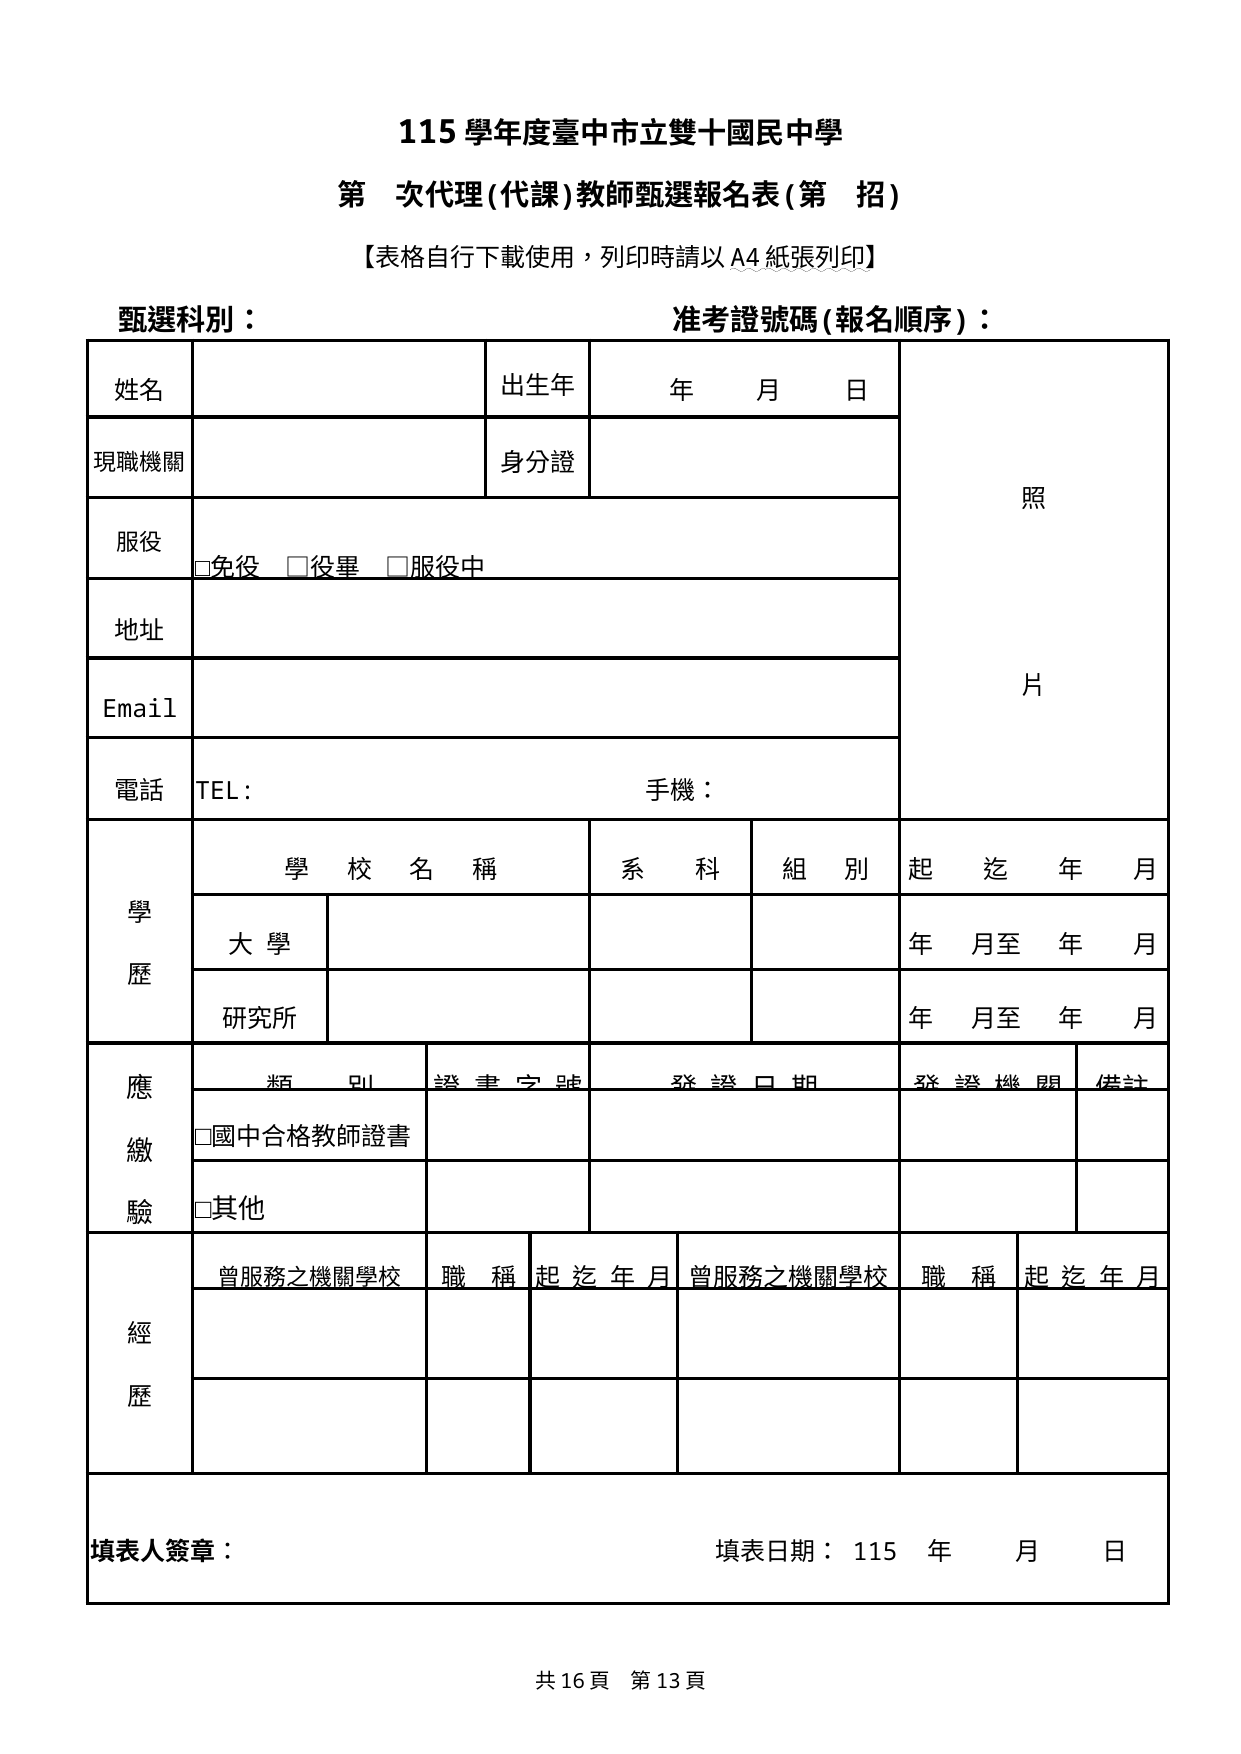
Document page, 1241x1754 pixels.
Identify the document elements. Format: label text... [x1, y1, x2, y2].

table_cell [591, 1091, 898, 1158]
table_header 年 月 日 [591, 342, 898, 415]
table_cell 大 學 [194, 896, 326, 968]
table_cell [1019, 1380, 1167, 1472]
table_cell 備註 [1078, 1045, 1167, 1088]
table_cell [329, 896, 588, 968]
table_cell 發 證 機 關 [901, 1045, 1075, 1088]
text 【表格自行下載使用，列印時請以A4紙張列印】 [118, 213, 1122, 276]
table_cell 填表人簽章： 填表日期： 115 年 月 日 [89, 1475, 1167, 1602]
table_cell [591, 1162, 898, 1231]
table_cell 研究所 [194, 971, 326, 1041]
table_cell [532, 1380, 676, 1472]
table_cell TEL: 手機： [194, 739, 898, 818]
table_cell [194, 419, 484, 496]
table_cell 曾服務之機關學校 [679, 1234, 898, 1287]
table_cell [901, 1380, 1016, 1472]
table_cell [194, 1290, 425, 1377]
table_cell [591, 419, 898, 496]
table_cell □免役 □役畢 □服役中 [194, 499, 898, 577]
table_cell [428, 1380, 528, 1472]
table_cell 年 月至 年 月 [901, 896, 1167, 968]
table_cell 電話 [89, 739, 191, 818]
table_cell 類 別 [194, 1045, 425, 1088]
table_cell [428, 1162, 588, 1231]
table_cell 應 繳 驗 證 件 [89, 1045, 191, 1231]
table_cell 組 別 [753, 821, 898, 893]
table_cell [901, 1162, 1075, 1231]
table_cell [753, 971, 898, 1041]
table_cell 證 書 字 號 [428, 1045, 588, 1088]
table_cell [679, 1380, 898, 1472]
table_cell [679, 1290, 898, 1377]
table_cell [1078, 1162, 1167, 1231]
table_cell 職 稱 [428, 1234, 528, 1287]
table_cell [194, 660, 898, 736]
table_cell 職 稱 [901, 1234, 1016, 1287]
table_cell 學 校 名 稱 [194, 821, 588, 893]
text 第 次代理(代課)教師甄選報名表(第 招) [118, 151, 1122, 213]
table_cell [1019, 1290, 1167, 1377]
table_cell 學 歷 [89, 821, 191, 1041]
table_cell □國中合格教師證書 [194, 1091, 425, 1158]
table_cell 經 歷 [89, 1234, 191, 1472]
table_cell 起 迄 年 月 [532, 1234, 676, 1287]
table_cell 服役 情形 [89, 499, 191, 577]
table_header 出生年月日 [487, 342, 588, 415]
table_cell 系 科 [591, 821, 750, 893]
table_cell Email [89, 660, 191, 736]
table_cell 發 證 日 期 [591, 1045, 898, 1088]
table_cell [901, 1290, 1016, 1377]
table_cell 起 迄 年 月 [901, 821, 1167, 893]
table_header 照 片 [901, 342, 1167, 818]
table_cell 起 迄 年 月 [1019, 1234, 1167, 1287]
table_cell [194, 1380, 425, 1472]
table_cell [428, 1290, 528, 1377]
table_cell [194, 580, 898, 656]
table_cell 身分證字號 [487, 419, 588, 496]
table_cell [1078, 1091, 1167, 1158]
table_cell [329, 971, 588, 1041]
table_cell [591, 971, 750, 1041]
text 甄選科別： 准考證號碼(報名順序)： [118, 276, 1122, 338]
table_header [194, 342, 484, 415]
table_cell 曾服務之機關學校 [194, 1234, 425, 1287]
table_cell [428, 1091, 588, 1158]
table_cell [753, 896, 898, 968]
text 115學年度臺中市立雙十國民中學 [118, 88, 1122, 151]
table_cell [532, 1290, 676, 1377]
table_cell 現職機關學校 [89, 419, 191, 496]
table_cell 年 月至 年 月 [901, 971, 1167, 1041]
table_header 姓名 [89, 342, 191, 415]
table_cell [591, 896, 750, 968]
table_cell □其他 [194, 1162, 425, 1231]
table_cell [901, 1091, 1075, 1158]
table_cell 地址 [89, 580, 191, 656]
